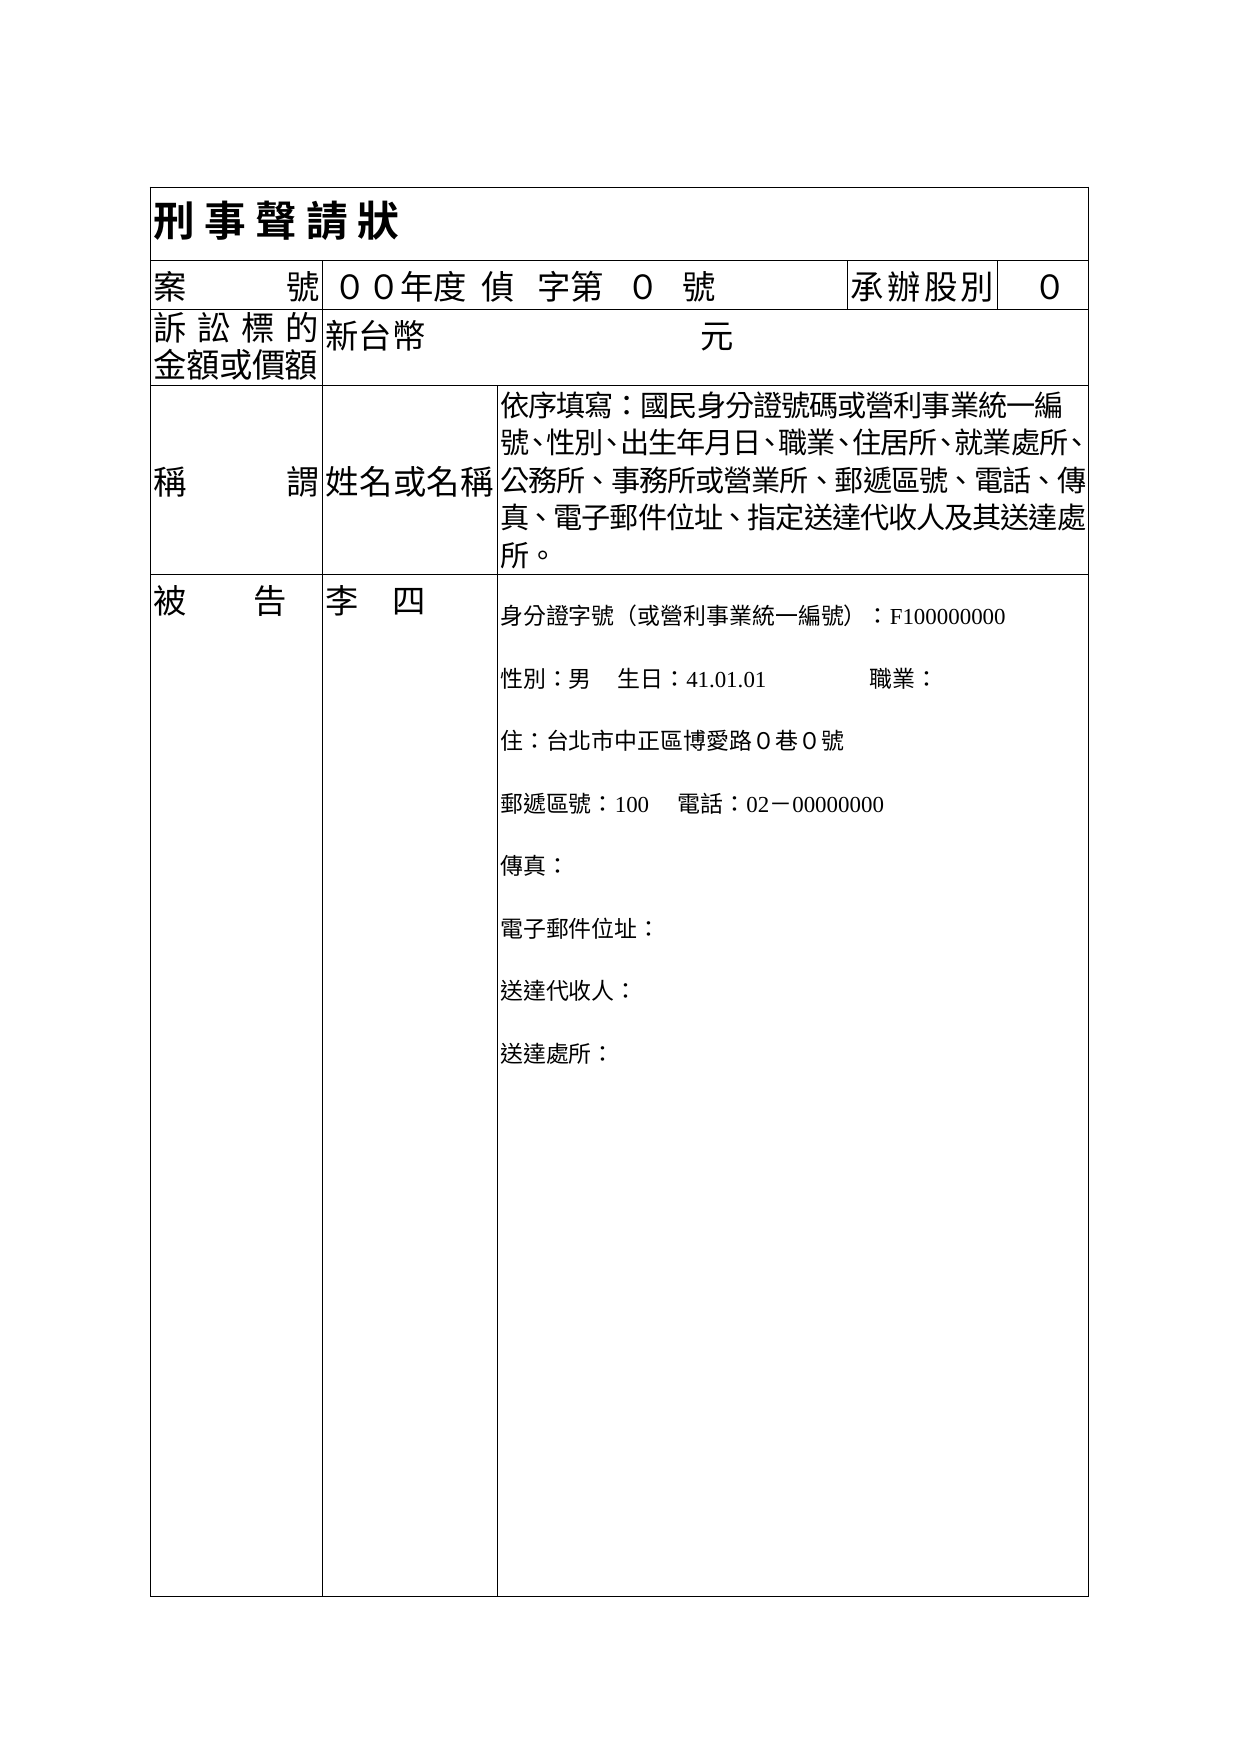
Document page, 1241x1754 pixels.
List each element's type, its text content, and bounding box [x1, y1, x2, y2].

table_cell 承辦股別 [848, 261, 997, 309]
table_cell ００年度 偵 字第 ０ 號 [323, 261, 847, 309]
table_cell 稱謂 [151, 386, 322, 574]
table_cell 李 四 [323, 575, 497, 1596]
table_cell 新台幣 元 [323, 310, 1088, 385]
table_cell ０ [998, 261, 1088, 309]
table_cell 依序填寫：國民身分證號碼或營利事業統一編號、性別、出生年月日、職業、住居所、就業處所、公務所、事務所或營業所、郵遞區號、電話、傳真、電子郵件位址、指定送達代收人及其送達處所。 [498, 386, 1088, 574]
table_cell 被 告 [151, 575, 322, 1596]
table_header 刑 事 聲 請 狀 [151, 188, 1088, 260]
table_cell 訴訟標的 金額或價額 [151, 310, 322, 385]
table_cell 姓名或名稱 [323, 386, 497, 574]
table_cell 案號 [151, 261, 322, 309]
table_cell 身分證字號（或營利事業統一編號）：F100000000 性別：男 生日：41.01.01 職業： 住：台北市中正區博愛路０巷０號 郵遞區號：100 電話：02－00000000 傳真： 電子郵件位址： 送達代收人： 送達處所： [498, 575, 1088, 1596]
